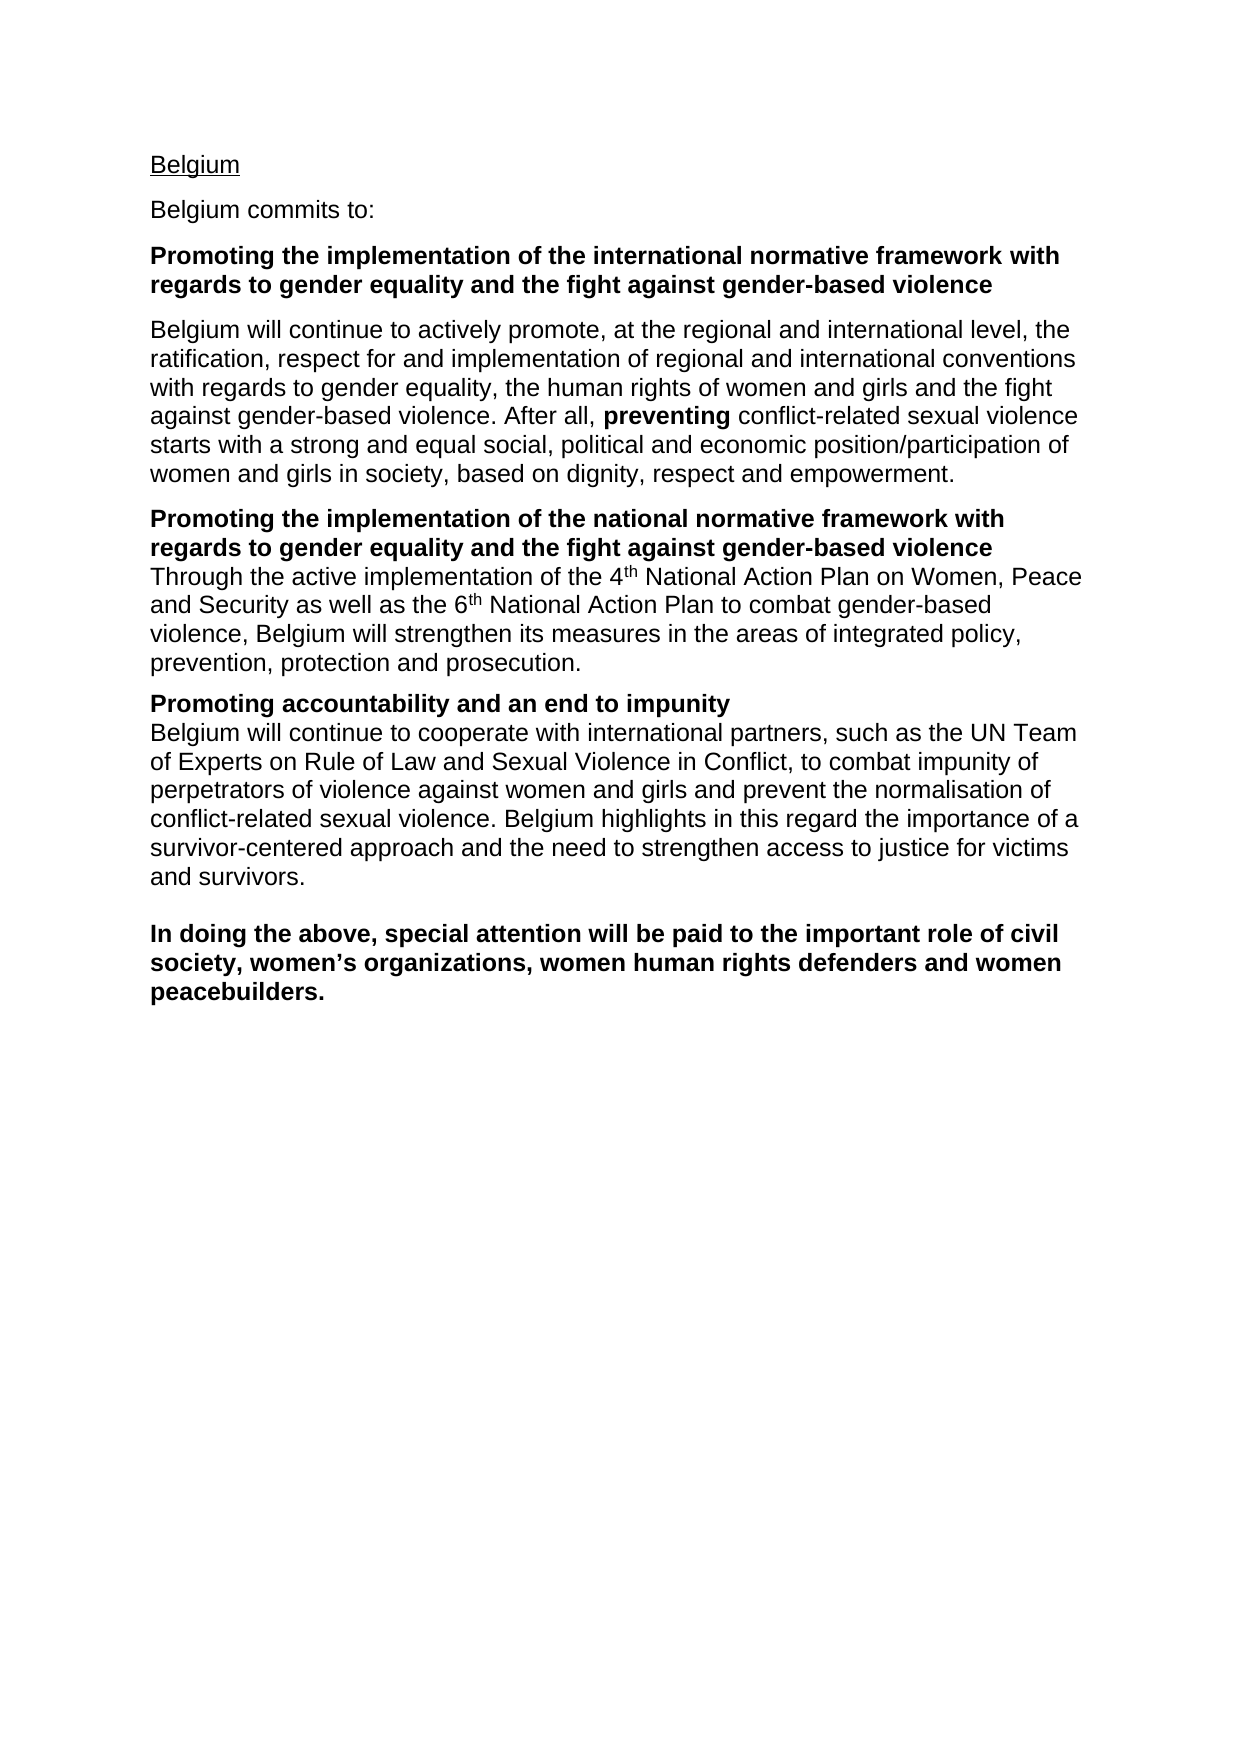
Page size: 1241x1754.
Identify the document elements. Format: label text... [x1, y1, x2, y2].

text Promoting accountability and an end to impunity [150, 689, 1090, 718]
text Promoting the implementation of the international normative framework with regards to gender equality and the fight against gender-based violence [150, 241, 1090, 298]
text Through the active implementation of the 4th National Action Plan on Women, Peace and Security as well as the 6th National Action Plan to combat gender-based violence, Belgium will strengthen its measures in the areas of integrated policy, prevention, protection and prosecution. [150, 562, 1090, 677]
text Belgium commits to: [150, 195, 1090, 224]
text Belgium will continue to cooperate with international partners, such as the UN Team of Experts on Rule of Law and Sexual Violence in Conflict, to combat impunity of perpetrators of violence against women and girls and prevent the normalisation of conflict-related sexual violence. Belgium highlights in this regard the importance of a survivor-centered approach and the need to strengthen access to justice for victims and survivors. [150, 718, 1090, 890]
text Promoting the implementation of the national normative framework with regards to gender equality and the fight against gender-based violence [150, 504, 1090, 562]
text Belgium [150, 150, 1090, 179]
text Belgium will continue to actively promote, at the regional and international level, the ratification, respect for and implementation of regional and international conventions with regards to gender equality, the human rights of women and girls and the fight against gender-based violence. After all, preventing conflict-related sexual violence starts with a strong and equal social, political and economic position/participation of women and girls in society, based on dignity, respect and empowerment. [150, 315, 1090, 487]
text In doing the above, special attention will be paid to the important role of civil society, women’s organizations, women human rights defenders and women peacebuilders. [150, 919, 1090, 1005]
